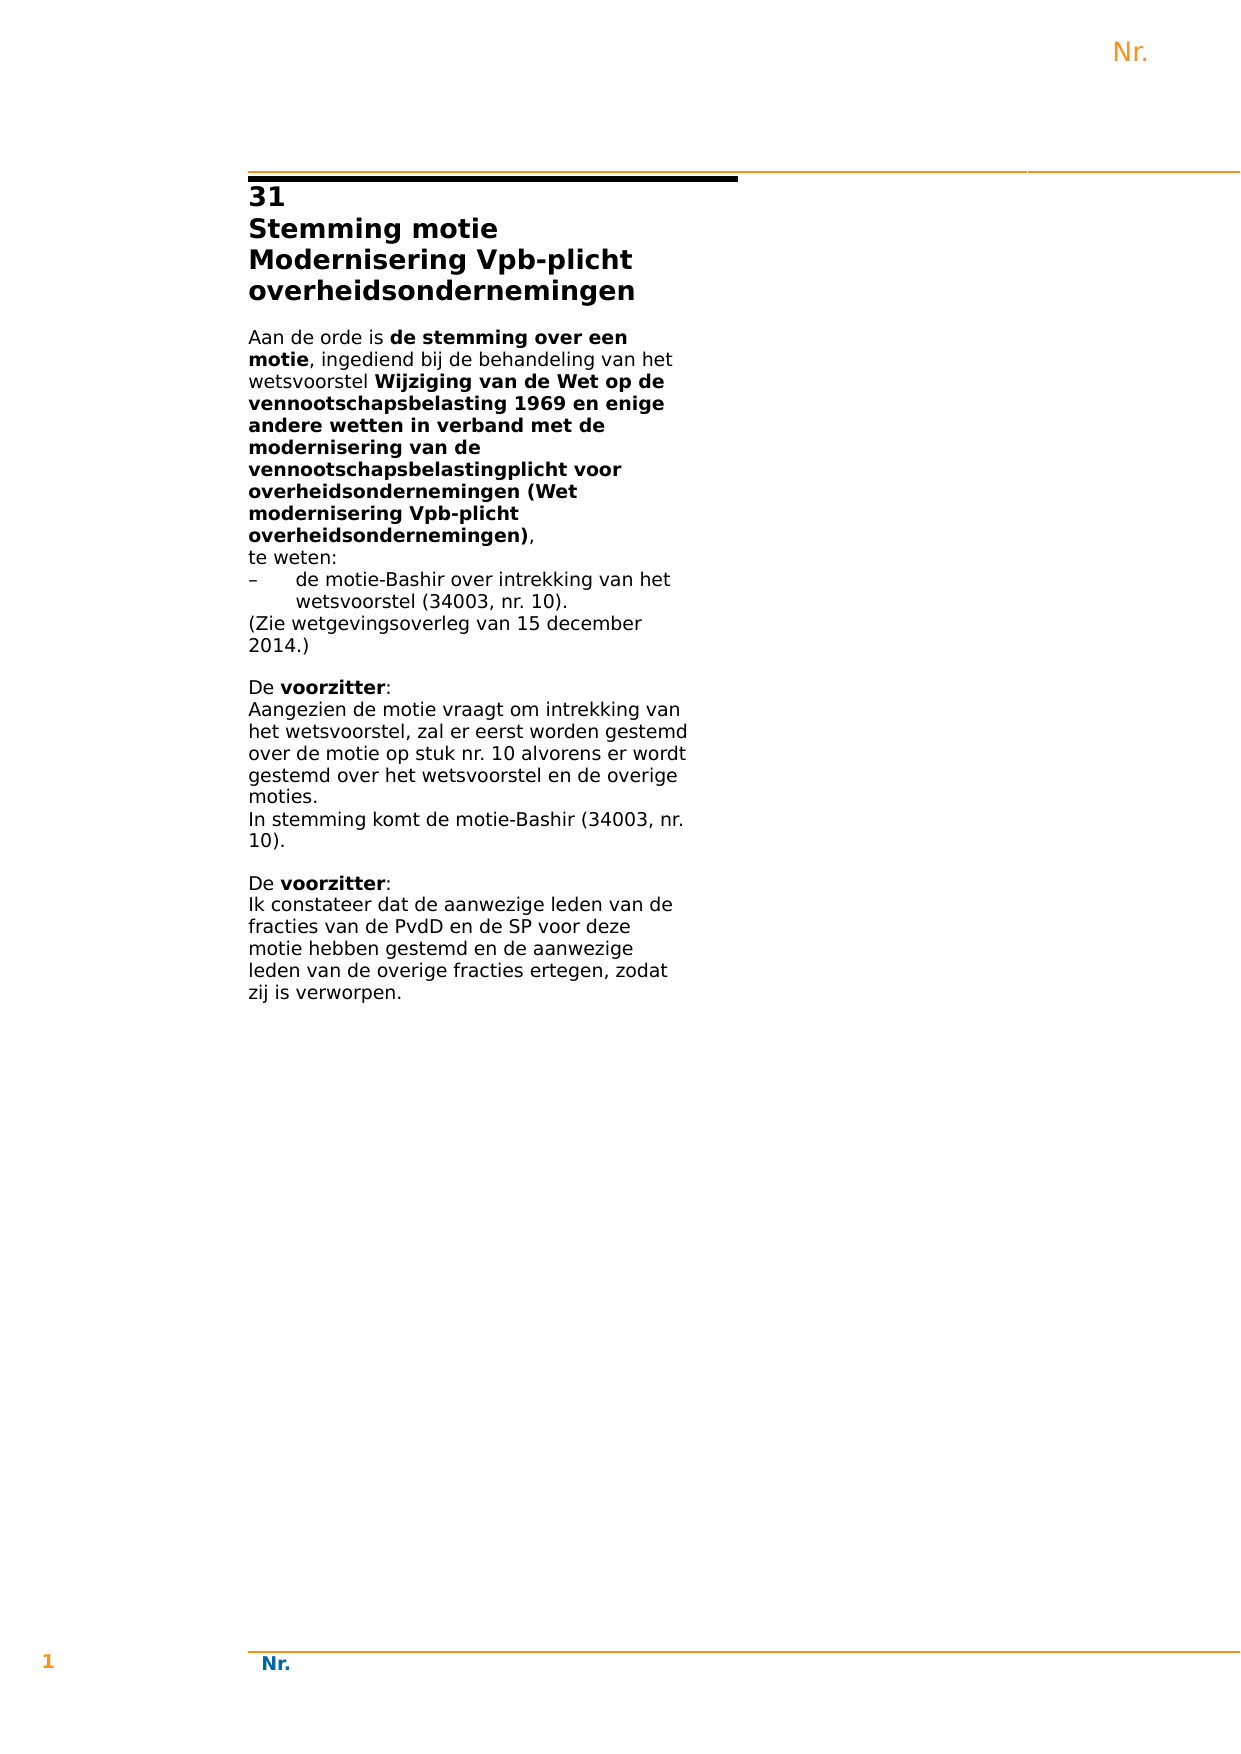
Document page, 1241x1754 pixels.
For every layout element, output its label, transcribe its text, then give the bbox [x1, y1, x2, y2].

text Ik constateer dat de aanwezige leden van de fracties van de PvdD en de SP voor deze motie hebben gestemd en de aanwezige leden van de overige fracties ertegen, zodat zij is verworpen. [248, 894, 691, 1004]
list de motie-Bashir over intrekking van het wetsvoorstel (34003, nr. 10). [248, 569, 691, 613]
text Aangezien de motie vraagt om intrekking van het wetsvoorstel, zal er eerst worden gestemd over de motie op stuk nr. 10 alvorens er wordt gestemd over het wetsvoorstel en de overige moties. [248, 698, 691, 808]
title 31 Stemming motie Modernisering Vpb-plicht overheidsondernemingen [248, 182, 691, 307]
text In stemming komt de motie-Bashir (34003, nr. 10). [248, 808, 691, 852]
text Aan de orde is de stemming over een motie, ingediend bij de behandeling van het wetsvoorstel Wijziging van de Wet op de vennootschapsbelasting 1969 en enige andere wetten in verband met de modernisering van de vennootschapsbelastingplicht voor overheidsondernemingen (Wet modernisering Vpb-plicht overheidsondernemingen), [248, 327, 691, 547]
text De voorzitter: [248, 872, 691, 894]
text te weten: [248, 547, 691, 569]
text De voorzitter: [248, 677, 691, 698]
text (Zie wetgevingsoverleg van 15 december 2014.) [248, 613, 691, 657]
